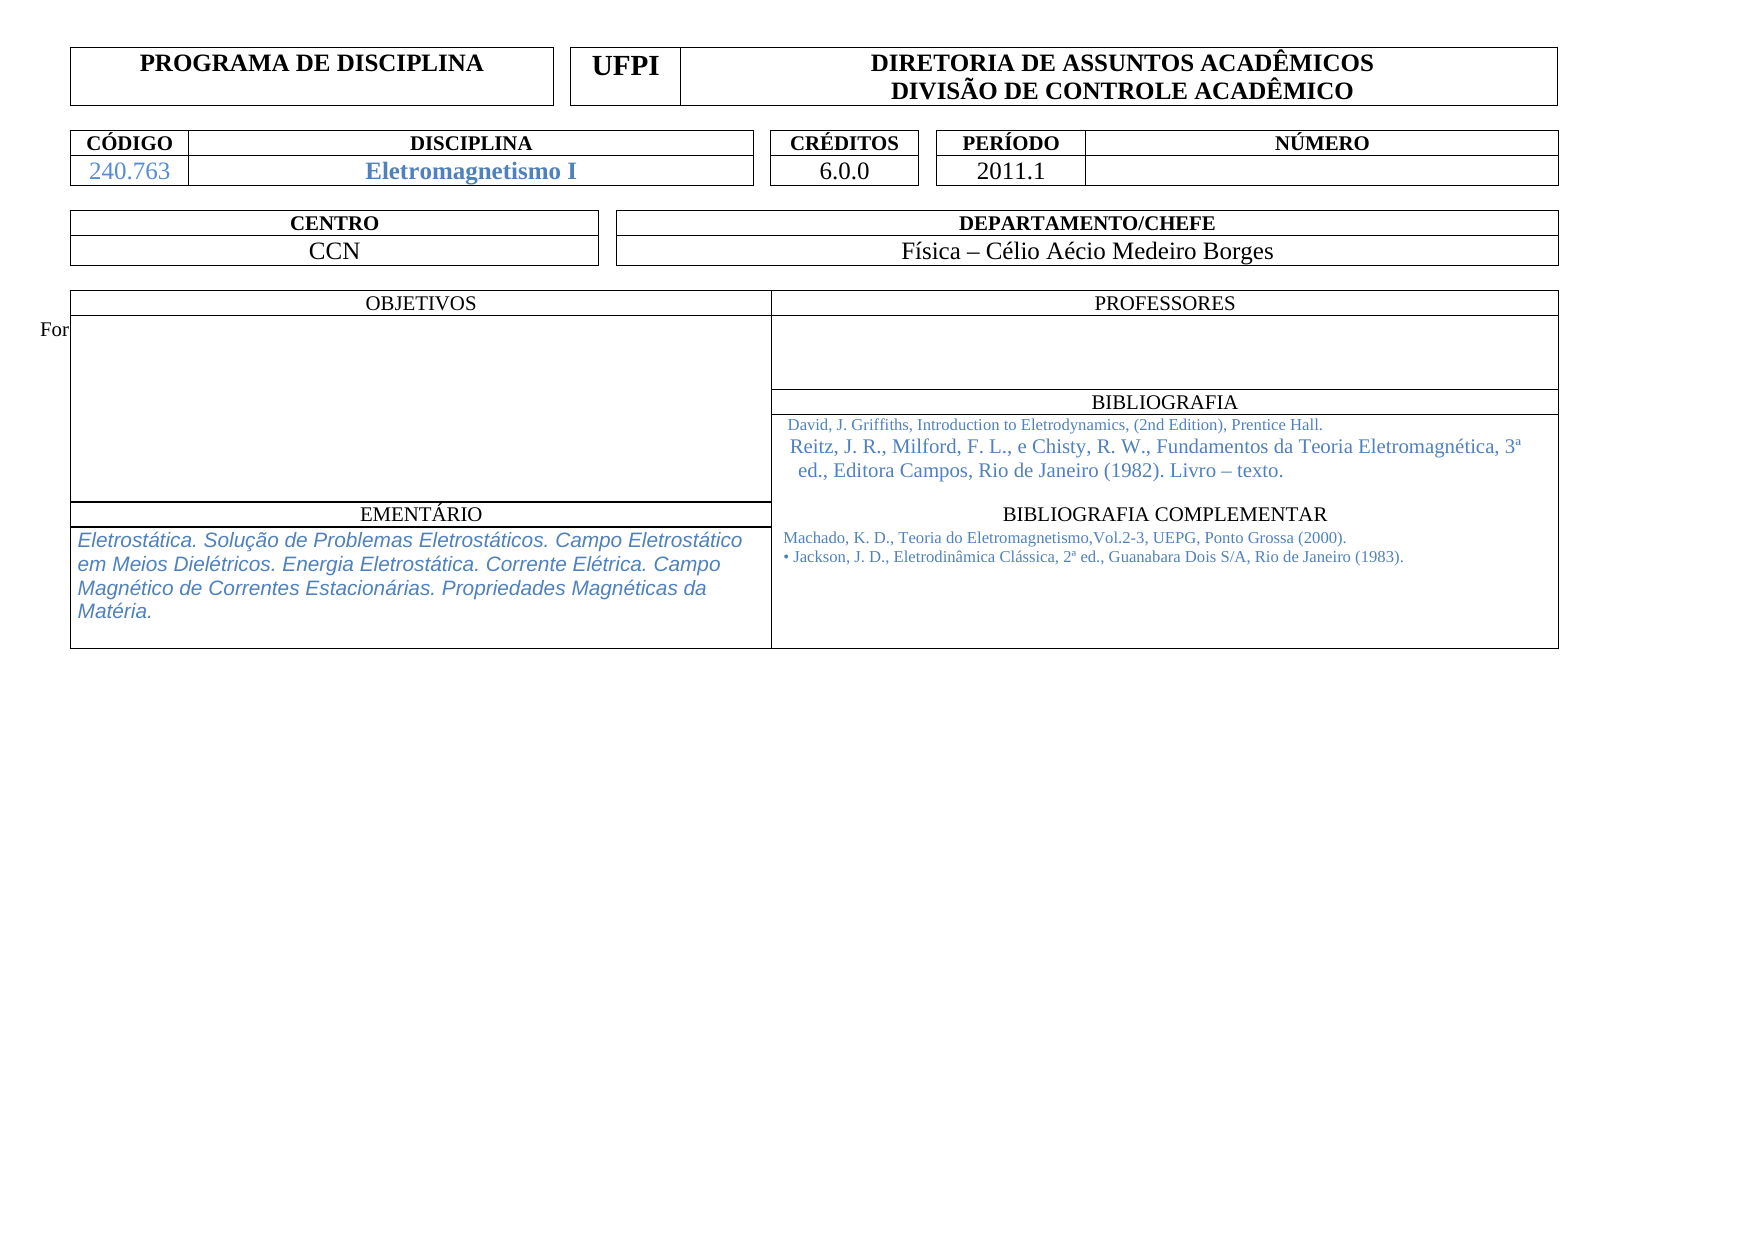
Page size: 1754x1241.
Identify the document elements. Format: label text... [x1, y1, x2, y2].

table_header CENTRO [71, 211, 598, 235]
table_cell BIBLIOGRAFIA [772, 390, 1558, 414]
table_cell Machado, K. D., Teoria do Eletromagnetismo,Vol.2-3, UEPG, Ponto Grossa (2000). • Jackson, J. D., Eletrodinâmica Clássica, 2ª ed., Guanabara Dois S/A, Rio de Janeiro (1983). [772, 526, 1558, 647]
table_cell [71, 389, 771, 414]
table_header [754, 130, 770, 155]
table_header UFPI [571, 48, 680, 105]
table_cell [919, 155, 936, 185]
table_header OBJETIVOS [71, 291, 771, 315]
table_header DIRETORIA DE ASSUNTOS ACADÊMICOS DIVISÃO DE CONTROLE ACADÊMICO [681, 48, 1557, 105]
table_cell [599, 235, 616, 265]
table_header DEPARTAMENTO/CHEFE [617, 211, 1558, 235]
table_cell [754, 155, 770, 185]
table_cell Física – Célio Aécio Medeiro Borges [617, 236, 1558, 265]
table_header CÓDIGO [71, 131, 188, 155]
table_header PROGRAMA DE DISCIPLINA [71, 48, 553, 105]
table_header PERÍODO [937, 131, 1085, 155]
table_cell For [71, 316, 771, 389]
table_header [599, 210, 616, 235]
table_header DISCIPLINA [189, 131, 753, 155]
table_cell [1086, 156, 1558, 185]
table_cell Eletromagnetismo I [189, 156, 753, 185]
table_header [919, 130, 936, 155]
table_header PROFESSORES [772, 291, 1558, 315]
table_cell [772, 316, 1558, 389]
table_cell David, J. Griffiths, Introduction to Eletrodynamics, (2nd Edition), Prentice Hall. Reitz, J. R., Milford, F. L., e Chisty, R. W., Fundamentos da Teoria Eletromagnética, 3ª ed., Editora Campos, Rio de Janeiro (1982). Livro – texto. [772, 415, 1558, 501]
table_cell EMENTÁRIO [71, 503, 771, 526]
table_cell [71, 414, 771, 501]
table_cell 2011.1 [937, 156, 1085, 185]
table_cell 240.763 [71, 156, 188, 185]
table_cell Eletrostática. Solução de Problemas Eletrostáticos. Campo Eletrostático em Meios Dielétricos. Energia Eletrostática. Corrente Elétrica. Campo Magnético de Correntes Estacionárias. Propriedades Magnéticas da Matéria. [71, 528, 771, 647]
table_header [554, 47, 570, 105]
table_cell CCN [71, 236, 598, 265]
table_cell 6.0.0 [771, 156, 918, 185]
table_cell BIBLIOGRAFIA COMPLEMENTAR [772, 501, 1558, 526]
table_header NÚMERO [1086, 131, 1558, 155]
table_header CRÉDITOS [771, 131, 918, 155]
